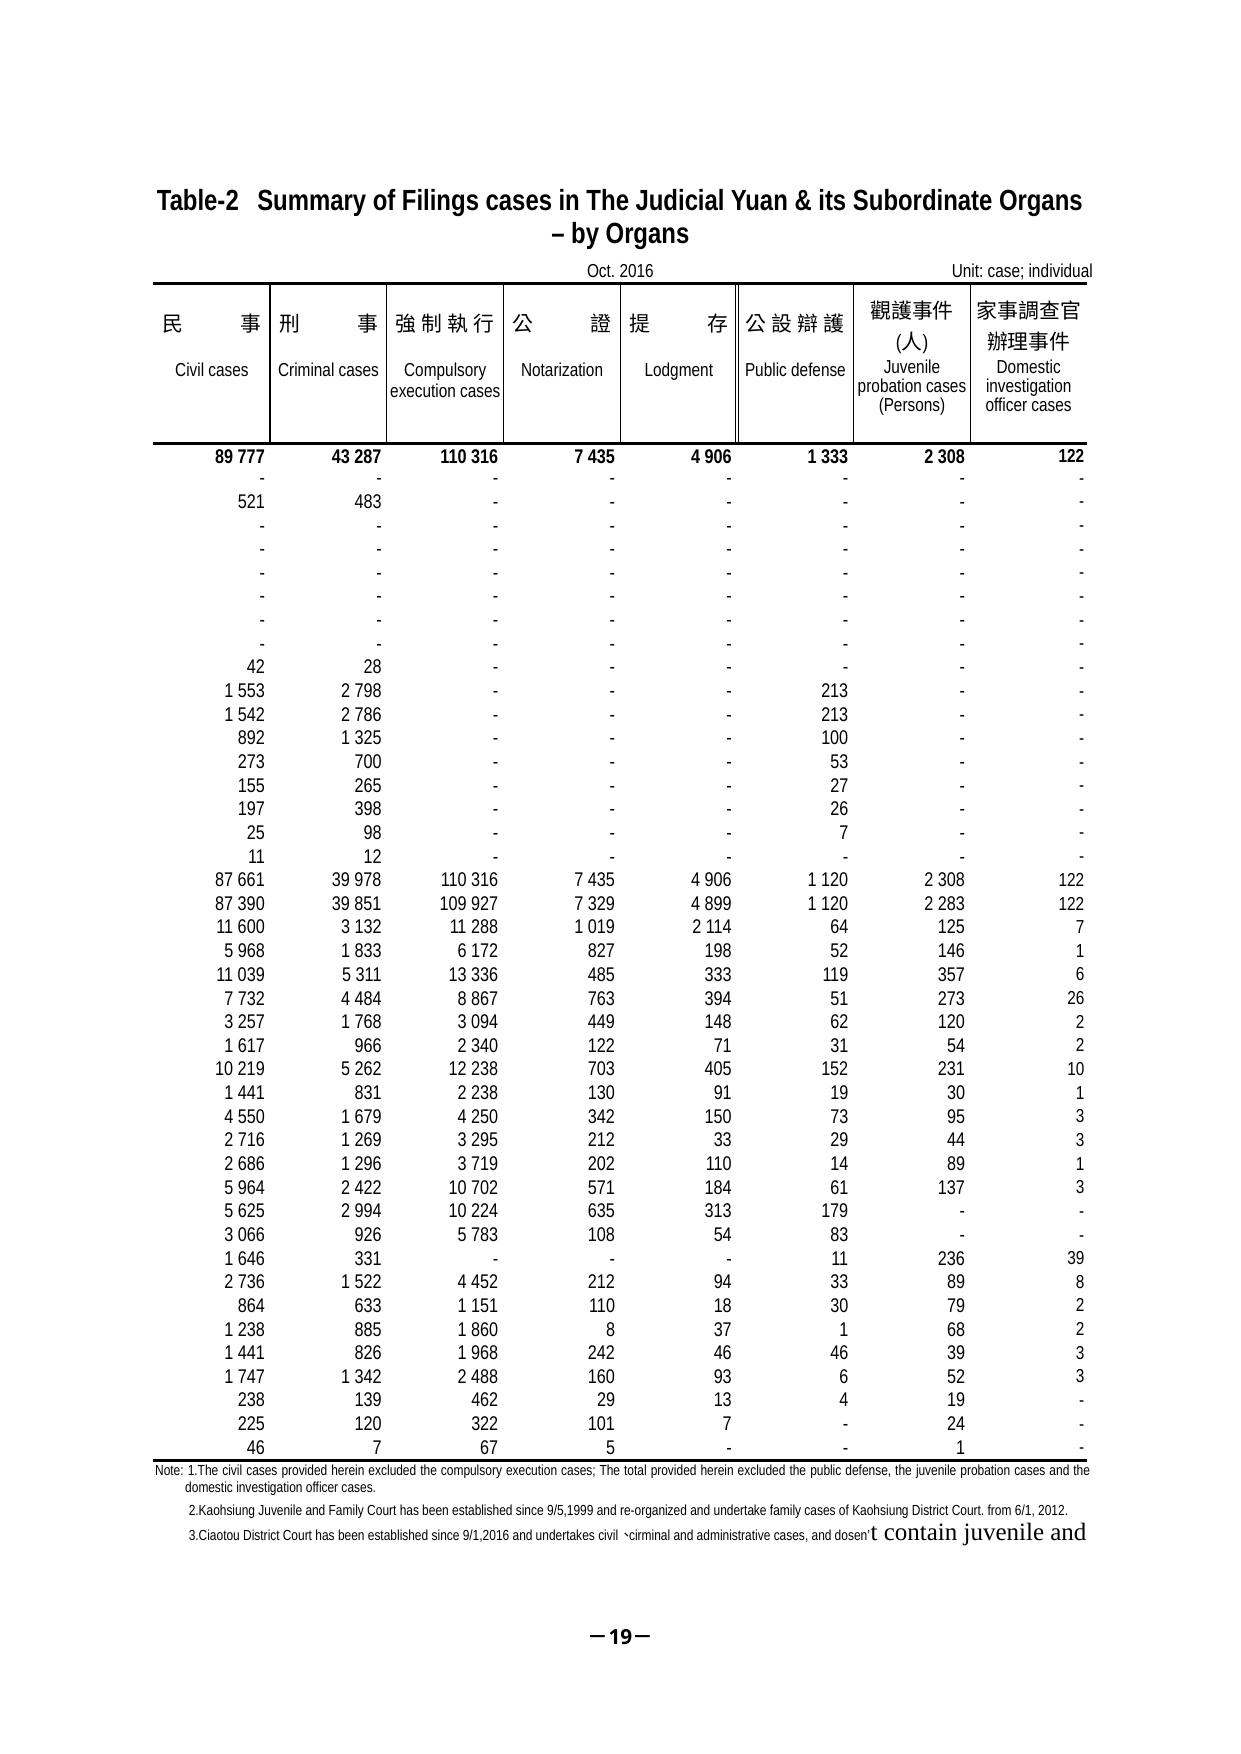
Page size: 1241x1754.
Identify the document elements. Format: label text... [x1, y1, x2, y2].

table_cell - [737, 655, 853, 678]
table_cell 109 927 [387, 891, 503, 915]
table_cell - [737, 466, 853, 489]
table_cell 7 [270, 1435, 387, 1459]
table_cell 3 257 [153, 1010, 270, 1033]
table_cell - [620, 560, 737, 584]
table_cell 39 [854, 1341, 970, 1364]
table_cell 7 732 [153, 986, 270, 1009]
table_cell 122 [970, 445, 1087, 466]
table_cell - [970, 466, 1087, 489]
table_cell 7 [737, 820, 853, 844]
table_cell 29 [503, 1388, 620, 1412]
table_cell - [970, 489, 1087, 513]
table_cell - [387, 820, 503, 844]
table_cell - [737, 560, 853, 584]
table_cell 67 [387, 1435, 503, 1459]
table_cell 7 435 [503, 868, 620, 891]
table_cell - [620, 726, 737, 749]
table_cell - [854, 773, 970, 797]
table_cell 25 [153, 820, 270, 844]
table_cell - [854, 560, 970, 584]
table_cell 2 [970, 1033, 1087, 1057]
table_cell 394 [620, 986, 737, 1009]
table_cell - [387, 608, 503, 631]
table_cell - [854, 655, 970, 678]
table_cell 405 [620, 1057, 737, 1081]
table_cell 122 [503, 1033, 620, 1057]
table_cell 43 287 [270, 445, 387, 466]
table_cell 4 250 [387, 1104, 503, 1128]
table_cell - [970, 655, 1087, 678]
table_cell - [387, 726, 503, 749]
table_cell 120 [270, 1412, 387, 1435]
table_cell 2 716 [153, 1128, 270, 1151]
table_cell 885 [270, 1317, 387, 1341]
table_cell - [387, 584, 503, 608]
table_cell 571 [503, 1175, 620, 1199]
table_cell - [387, 655, 503, 678]
table_cell 5 625 [153, 1199, 270, 1222]
table_cell Compulsory execution cases [387, 359, 503, 442]
table_cell 42 [153, 655, 270, 678]
table_cell 3 094 [387, 1010, 503, 1033]
table_cell 10 219 [153, 1057, 270, 1081]
table_cell - [970, 797, 1087, 820]
table_cell 449 [503, 1010, 620, 1033]
table_cell 89 [854, 1270, 970, 1293]
table_cell - [620, 608, 737, 631]
table_cell 1 522 [270, 1270, 387, 1293]
table_cell - [970, 1435, 1087, 1459]
table_cell 37 [620, 1317, 737, 1341]
table_cell 4 906 [620, 445, 737, 466]
table_cell 1 617 [153, 1033, 270, 1057]
table_cell 26 [737, 797, 853, 820]
table_cell - [970, 702, 1087, 726]
table_cell 892 [153, 726, 270, 749]
table_cell 1 296 [270, 1151, 387, 1175]
table_cell 46 [153, 1435, 270, 1459]
table_cell 54 [620, 1223, 737, 1246]
table_cell - [620, 844, 737, 868]
table_cell 1 441 [153, 1081, 270, 1104]
table_cell 39 978 [270, 868, 387, 891]
table_cell - [387, 844, 503, 868]
table_cell 11 [737, 1246, 853, 1270]
table_cell - [620, 655, 737, 678]
table_cell 2 736 [153, 1270, 270, 1293]
table_cell 2 [970, 1010, 1087, 1033]
text 2.Kaohsiung Juvenile and Family Court has been established since 9/5,1999 and re-organized and undertake family cases of Kaohsiung District Court. from 6/1, 2012. [148, 1496, 1092, 1521]
table_cell 5 311 [270, 962, 387, 986]
table_cell - [153, 631, 270, 655]
table_cell 31 [737, 1033, 853, 1057]
table_cell - [970, 726, 1087, 749]
table_cell 635 [503, 1199, 620, 1222]
table_cell 64 [737, 915, 853, 939]
table_cell 6 172 [387, 939, 503, 962]
table_cell - [503, 489, 620, 513]
table_cell 18 [620, 1293, 737, 1317]
table_header 公證 [504, 285, 620, 359]
table_cell 826 [270, 1341, 387, 1364]
table_cell 1 679 [270, 1104, 387, 1128]
table_cell Juvenile probation cases (Persons) [854, 359, 970, 442]
table_cell 110 [503, 1293, 620, 1317]
table_cell - [970, 844, 1087, 868]
table_cell 273 [153, 750, 270, 773]
table_cell - [387, 773, 503, 797]
table_cell - [387, 679, 503, 702]
table_cell 2 283 [854, 891, 970, 915]
table_cell - [503, 773, 620, 797]
table_cell 29 [737, 1128, 853, 1151]
table_cell - [387, 537, 503, 560]
table_cell - [503, 513, 620, 537]
table_cell 357 [854, 962, 970, 986]
table_cell - [854, 844, 970, 868]
table_cell - [970, 773, 1087, 797]
table_cell - [854, 489, 970, 513]
table_cell - [620, 820, 737, 844]
table_cell - [503, 537, 620, 560]
table_cell 83 [737, 1223, 853, 1246]
table_cell 24 [854, 1412, 970, 1435]
table_cell 39 [970, 1246, 1087, 1270]
table_cell 3 [970, 1128, 1087, 1151]
table_cell - [970, 1223, 1087, 1246]
table_cell 398 [270, 797, 387, 820]
table_cell - [153, 560, 270, 584]
table_cell - [737, 844, 853, 868]
table_header 提存 [621, 285, 735, 359]
table_cell 521 [153, 489, 270, 513]
table_cell 87 390 [153, 891, 270, 915]
table_cell - [854, 726, 970, 749]
table_cell 28 [270, 655, 387, 678]
table_cell Criminal cases [271, 359, 386, 442]
table_cell - [620, 750, 737, 773]
table_cell 231 [854, 1057, 970, 1081]
table_cell 3 066 [153, 1223, 270, 1246]
text Note: 1.The civil cases provided herein excluded the compulsory execution cases; The total provided herein excluded the public defense, the juvenile probation cases and the domestic investigation officer cases. [155, 1462, 1092, 1496]
table_cell - [387, 513, 503, 537]
table_cell 342 [503, 1104, 620, 1128]
table_cell 4 906 [620, 868, 737, 891]
table_cell 89 [854, 1151, 970, 1175]
table_cell Civil cases [153, 359, 269, 442]
table_cell - [270, 584, 387, 608]
table_cell 1 [970, 939, 1087, 962]
table_cell 7 329 [503, 891, 620, 915]
table_cell - [854, 820, 970, 844]
table_cell 2 [970, 1317, 1087, 1341]
table_cell - [153, 466, 270, 489]
table_header 公設辯護 [739, 285, 853, 359]
table_cell - [620, 489, 737, 513]
table_cell 2 308 [854, 868, 970, 891]
table_cell 87 661 [153, 868, 270, 891]
table_cell 137 [854, 1175, 970, 1199]
table_cell 1 833 [270, 939, 387, 962]
table_cell - [970, 631, 1087, 655]
table_cell 5 [503, 1435, 620, 1459]
table_cell - [854, 750, 970, 773]
table_cell 3 295 [387, 1128, 503, 1151]
table_cell 3 132 [270, 915, 387, 939]
table_cell Domestic investigation officer cases [971, 359, 1087, 442]
table_cell 1 646 [153, 1246, 270, 1270]
table_cell - [854, 584, 970, 608]
table_cell - [270, 466, 387, 489]
table_cell - [153, 584, 270, 608]
table_cell 3 [970, 1364, 1087, 1388]
table_cell 4 [737, 1388, 853, 1412]
table_cell - [387, 631, 503, 655]
table_cell 3 719 [387, 1151, 503, 1175]
table_cell - [270, 513, 387, 537]
table_cell 2 [970, 1293, 1087, 1317]
table_cell 184 [620, 1175, 737, 1199]
table_cell 98 [270, 820, 387, 844]
table_cell 11 [153, 844, 270, 868]
table_cell - [854, 1223, 970, 1246]
table_cell 763 [503, 986, 620, 1009]
table_cell 966 [270, 1033, 387, 1057]
table_header 民事 [153, 285, 269, 359]
table_cell 2 340 [387, 1033, 503, 1057]
table_cell - [503, 844, 620, 868]
table_cell 1 325 [270, 726, 387, 749]
table_cell 6 [970, 962, 1087, 986]
table_cell 160 [503, 1364, 620, 1388]
text Table-2 Summary of Filings cases in The Judicial Yuan & its Subordinate Organs – by Organs [148, 183, 1092, 250]
table_cell 7 [970, 915, 1087, 939]
table_cell - [620, 513, 737, 537]
table_cell 130 [503, 1081, 620, 1104]
table_cell - [620, 702, 737, 726]
table_cell 6 [737, 1364, 853, 1388]
table_cell 94 [620, 1270, 737, 1293]
table_cell - [503, 797, 620, 820]
table_cell 54 [854, 1033, 970, 1057]
table_cell 139 [270, 1388, 387, 1412]
table_cell 703 [503, 1057, 620, 1081]
table_cell - [854, 797, 970, 820]
table_cell 110 [620, 1151, 737, 1175]
table_cell 5 783 [387, 1223, 503, 1246]
table_cell 2 798 [270, 679, 387, 702]
table_cell 46 [620, 1341, 737, 1364]
table_cell 1 441 [153, 1341, 270, 1364]
table_cell 152 [737, 1057, 853, 1081]
table_cell - [153, 608, 270, 631]
table_cell - [503, 1246, 620, 1270]
table_cell 52 [854, 1364, 970, 1388]
table_cell - [387, 750, 503, 773]
table_cell 2 422 [270, 1175, 387, 1199]
table_cell Lodgment [621, 359, 735, 442]
table_cell 122 [970, 868, 1087, 891]
table_cell - [737, 489, 853, 513]
table_cell Notarization [504, 359, 620, 442]
table_cell - [970, 820, 1087, 844]
table_cell 148 [620, 1010, 737, 1033]
table_cell - [854, 537, 970, 560]
table_cell 1 019 [503, 915, 620, 939]
table_cell 5 262 [270, 1057, 387, 1081]
table_cell - [970, 1412, 1087, 1435]
table_cell - [737, 608, 853, 631]
table_cell 4 452 [387, 1270, 503, 1293]
table_cell 2 238 [387, 1081, 503, 1104]
table_cell - [854, 702, 970, 726]
table_cell - [503, 560, 620, 584]
table_cell - [503, 466, 620, 489]
table_cell 125 [854, 915, 970, 939]
table_cell 3 [970, 1341, 1087, 1364]
table_cell 7 [620, 1412, 737, 1435]
table_cell - [970, 584, 1087, 608]
table_header 刑事 [271, 285, 386, 359]
table_cell - [620, 773, 737, 797]
table_cell 100 [737, 726, 853, 749]
table_cell 1 [970, 1081, 1087, 1104]
table_cell 238 [153, 1388, 270, 1412]
table_cell 198 [620, 939, 737, 962]
table_cell 273 [854, 986, 970, 1009]
table_cell 14 [737, 1151, 853, 1175]
table_cell 19 [737, 1081, 853, 1104]
table_cell - [970, 1388, 1087, 1412]
table_cell 1 [854, 1435, 970, 1459]
table_cell - [270, 537, 387, 560]
table_cell 179 [737, 1199, 853, 1222]
table_cell - [503, 584, 620, 608]
table_cell 44 [854, 1128, 970, 1151]
table_cell - [970, 1199, 1087, 1222]
table_cell 110 316 [387, 445, 503, 466]
table_cell 485 [503, 962, 620, 986]
table_cell - [387, 1246, 503, 1270]
table_cell 2 786 [270, 702, 387, 726]
table_cell 864 [153, 1293, 270, 1317]
table_cell - [270, 631, 387, 655]
table_cell 2 308 [854, 445, 970, 466]
table_cell 2 686 [153, 1151, 270, 1175]
table_cell 213 [737, 702, 853, 726]
table_cell - [270, 560, 387, 584]
table_cell 1 238 [153, 1317, 270, 1341]
table_cell - [503, 655, 620, 678]
table_cell 39 851 [270, 891, 387, 915]
table_cell 33 [620, 1128, 737, 1151]
table_cell 1 968 [387, 1341, 503, 1364]
table_cell - [620, 584, 737, 608]
table_cell Public defense [739, 359, 853, 442]
table_cell 89 777 [153, 445, 270, 466]
table_cell 30 [854, 1081, 970, 1104]
table_cell - [387, 560, 503, 584]
table_cell - [620, 537, 737, 560]
table_cell 108 [503, 1223, 620, 1246]
table_cell 831 [270, 1081, 387, 1104]
table_cell 120 [854, 1010, 970, 1033]
table_cell 146 [854, 939, 970, 962]
table_cell - [970, 537, 1087, 560]
table_cell 46 [737, 1341, 853, 1364]
table_cell - [854, 513, 970, 537]
table_cell 11 039 [153, 962, 270, 986]
table_cell 5 968 [153, 939, 270, 962]
table_cell 926 [270, 1223, 387, 1246]
table_cell 331 [270, 1246, 387, 1270]
table_cell 11 600 [153, 915, 270, 939]
table_cell - [854, 1199, 970, 1222]
table_cell 1 553 [153, 679, 270, 702]
table_cell 265 [270, 773, 387, 797]
table_cell 8 [503, 1317, 620, 1341]
table_cell 225 [153, 1412, 270, 1435]
table_cell - [970, 608, 1087, 631]
table_cell 68 [854, 1317, 970, 1341]
table_cell - [503, 726, 620, 749]
table_cell 53 [737, 750, 853, 773]
table_cell 1 [970, 1151, 1087, 1175]
table_cell - [737, 537, 853, 560]
table_cell - [854, 679, 970, 702]
table_cell - [270, 608, 387, 631]
table_cell 202 [503, 1151, 620, 1175]
table_cell 4 550 [153, 1104, 270, 1128]
table_cell 61 [737, 1175, 853, 1199]
table_cell 213 [737, 679, 853, 702]
table_cell - [620, 797, 737, 820]
table_cell 19 [854, 1388, 970, 1412]
table_cell 1 747 [153, 1364, 270, 1388]
table_cell 483 [270, 489, 387, 513]
table_cell 8 867 [387, 986, 503, 1009]
table_cell - [153, 513, 270, 537]
table_cell 1 768 [270, 1010, 387, 1033]
table_cell - [503, 608, 620, 631]
table_cell - [737, 584, 853, 608]
text Oct. 2016 Unit: case; individual [148, 260, 1092, 282]
table_cell 4 484 [270, 986, 387, 1009]
table_cell 95 [854, 1104, 970, 1128]
table_cell 313 [620, 1199, 737, 1222]
table_cell 2 114 [620, 915, 737, 939]
table_cell 10 [970, 1057, 1087, 1081]
table_cell 1 120 [737, 891, 853, 915]
table_cell - [503, 679, 620, 702]
table_cell - [854, 608, 970, 631]
table_cell 101 [503, 1412, 620, 1435]
table_cell 633 [270, 1293, 387, 1317]
table_cell 236 [854, 1246, 970, 1270]
table_cell 1 542 [153, 702, 270, 726]
table_cell 27 [737, 773, 853, 797]
table_cell 62 [737, 1010, 853, 1033]
table_cell - [854, 466, 970, 489]
table_cell 73 [737, 1104, 853, 1128]
table_cell 12 238 [387, 1057, 503, 1081]
table_cell 1 860 [387, 1317, 503, 1341]
table_cell 322 [387, 1412, 503, 1435]
table_cell - [387, 489, 503, 513]
table_cell 11 288 [387, 915, 503, 939]
table_cell 827 [503, 939, 620, 962]
table_cell - [620, 1246, 737, 1270]
table_cell 71 [620, 1033, 737, 1057]
table_cell 212 [503, 1128, 620, 1151]
table_cell - [387, 797, 503, 820]
table_cell 7 435 [503, 445, 620, 466]
table_cell - [503, 631, 620, 655]
table_cell 3 [970, 1104, 1087, 1128]
table_cell 13 336 [387, 962, 503, 986]
table_cell 462 [387, 1388, 503, 1412]
table_cell - [387, 466, 503, 489]
table_cell - [387, 702, 503, 726]
table_cell 52 [737, 939, 853, 962]
table_cell 8 [970, 1270, 1087, 1293]
table_cell - [854, 631, 970, 655]
table_cell 30 [737, 1293, 853, 1317]
table_cell 1 342 [270, 1364, 387, 1388]
table_cell 33 [737, 1270, 853, 1293]
table_cell - [620, 631, 737, 655]
table_cell 242 [503, 1341, 620, 1364]
table_cell 2 994 [270, 1199, 387, 1222]
table_cell - [970, 750, 1087, 773]
table_cell 1 [737, 1317, 853, 1341]
table_cell 155 [153, 773, 270, 797]
table_cell 1 151 [387, 1293, 503, 1317]
table_cell - [737, 1412, 853, 1435]
table_header 家事調查官辦理事件 [971, 285, 1087, 359]
table_cell - [503, 750, 620, 773]
table_cell 3 [970, 1175, 1087, 1199]
table_cell - [503, 820, 620, 844]
table_cell - [620, 679, 737, 702]
table_header 觀護事件(人) [854, 285, 970, 359]
table_cell - [153, 537, 270, 560]
table_cell 13 [620, 1388, 737, 1412]
table_cell - [737, 631, 853, 655]
table_cell 4 899 [620, 891, 737, 915]
table_cell 1 333 [737, 445, 853, 466]
table_cell 5 964 [153, 1175, 270, 1199]
table_cell 1 120 [737, 868, 853, 891]
table_cell - [503, 702, 620, 726]
table_cell - [620, 1435, 737, 1459]
table_cell 119 [737, 962, 853, 986]
table_cell 700 [270, 750, 387, 773]
table_cell - [737, 1435, 853, 1459]
table_cell 79 [854, 1293, 970, 1317]
text 3.Ciaotou District Court has been established since 9/1,2016 and undertakes civil、cirminal and administrative cases, and dosen’t contain juvenile and [148, 1521, 1092, 1546]
table_cell 333 [620, 962, 737, 986]
table_cell - [737, 513, 853, 537]
table_cell - [970, 560, 1087, 584]
table_cell 122 [970, 891, 1087, 915]
table_cell 12 [270, 844, 387, 868]
table_cell 150 [620, 1104, 737, 1128]
table_cell 197 [153, 797, 270, 820]
table_cell 26 [970, 986, 1087, 1009]
table_cell 91 [620, 1081, 737, 1104]
table_cell - [620, 466, 737, 489]
table_cell 93 [620, 1364, 737, 1388]
table_cell 51 [737, 986, 853, 1009]
table_cell - [970, 679, 1087, 702]
table_cell 212 [503, 1270, 620, 1293]
table_header 強制執行 [387, 285, 503, 359]
table_cell - [970, 513, 1087, 537]
table_cell 2 488 [387, 1364, 503, 1388]
table_cell 110 316 [387, 868, 503, 891]
table_cell 1 269 [270, 1128, 387, 1151]
table_cell 10 702 [387, 1175, 503, 1199]
table_cell 10 224 [387, 1199, 503, 1222]
